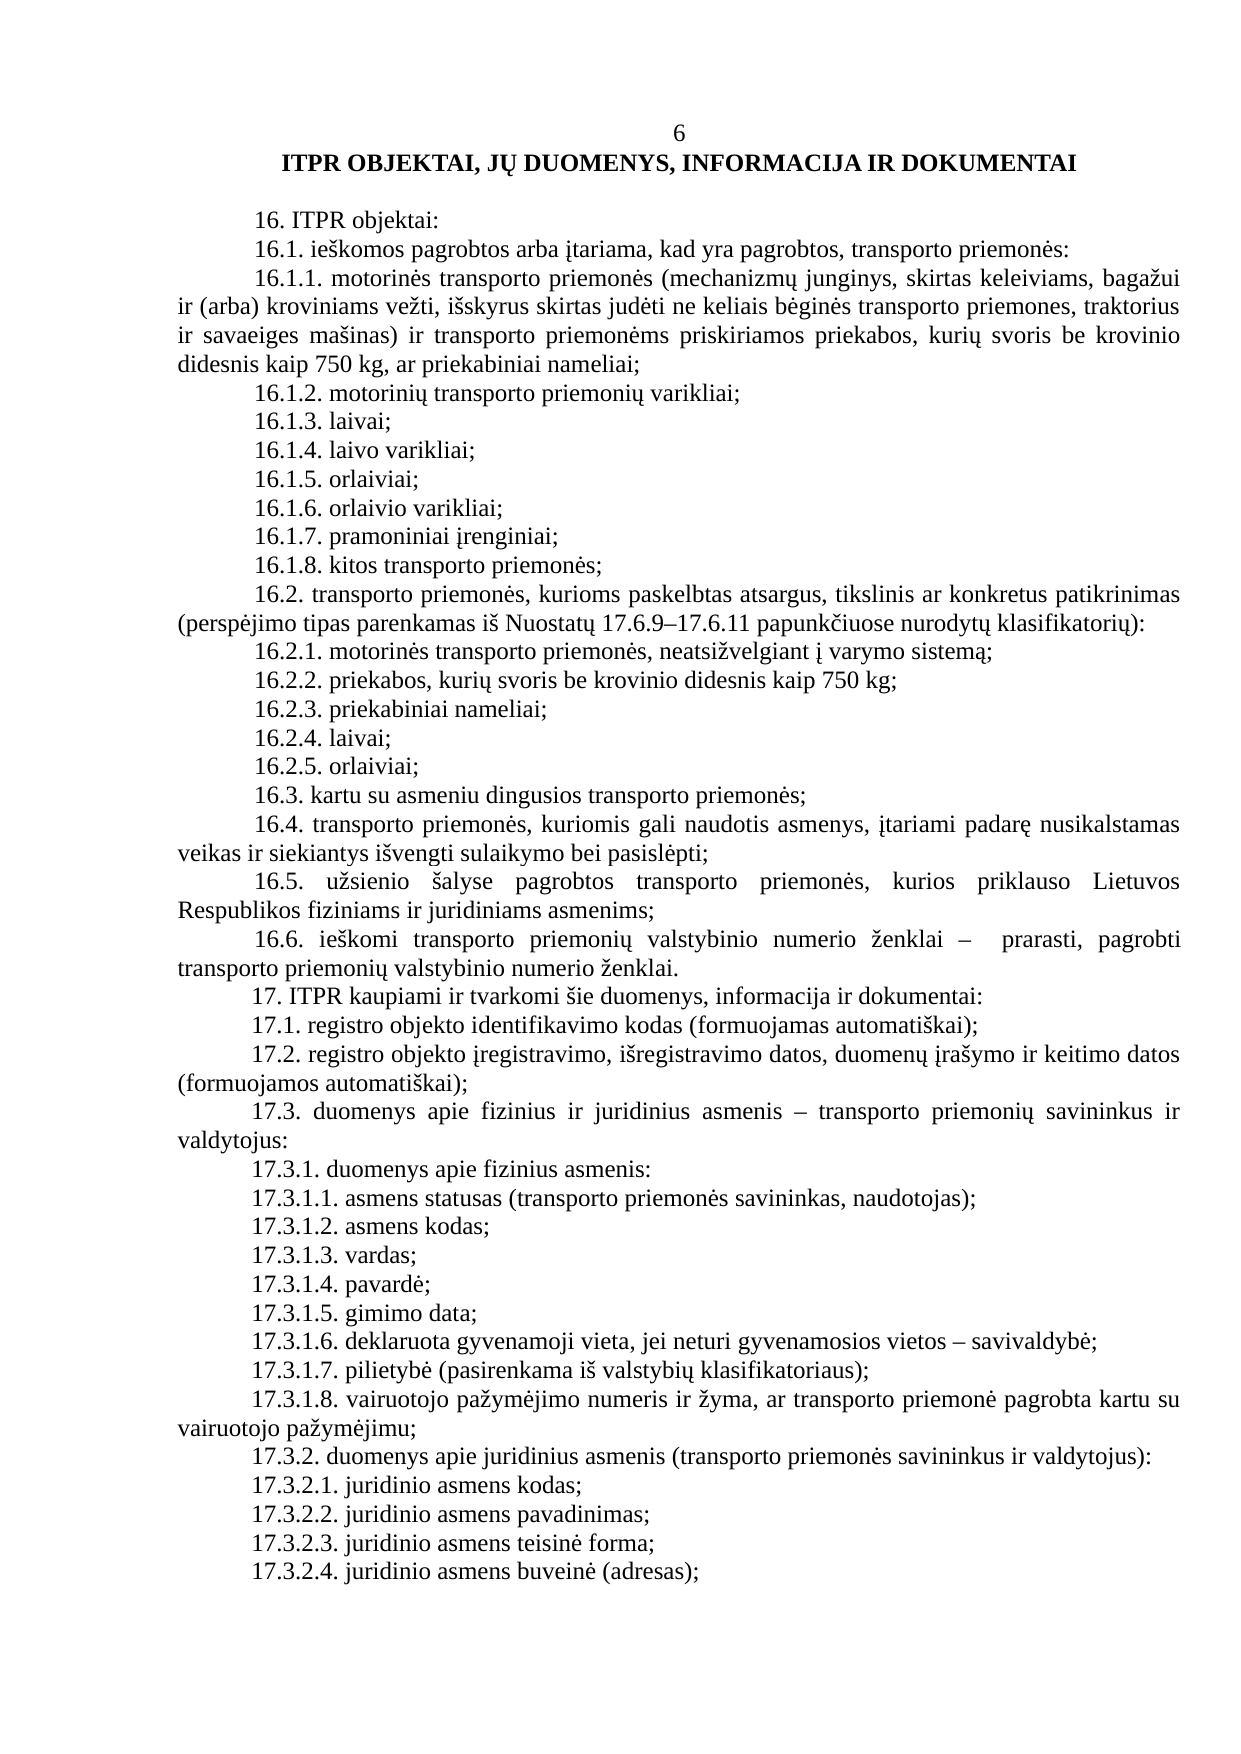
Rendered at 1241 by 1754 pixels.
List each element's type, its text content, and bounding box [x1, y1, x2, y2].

text 17.3.2.3. juridinio asmens teisinė forma; [177, 1528, 1181, 1556]
text 17.2. registro objekto įregistravimo, išregistravimo datos, duomenų įrašymo ir keitimo datos (formuojamos automatiškai); [177, 1039, 1181, 1096]
text 16.2.2. priekabos, kurių svoris be krovinio didesnis kaip 750 kg; [177, 665, 1181, 694]
text 17.3.1.8. vairuotojo pažymėjimo numeris ir žyma, ar transporto priemonė pagrobta kartu su vairuotojo pažymėjimu; [177, 1384, 1181, 1441]
text 17.3.2.2. juridinio asmens pavadinimas; [177, 1499, 1181, 1528]
text 16.2.4. laivai; [177, 723, 1181, 751]
text 16.2.1. motorinės transporto priemonės, neatsižvelgiant į varymo sistemą; [177, 636, 1181, 665]
text 17.3.1. duomenys apie fizinius asmenis: [177, 1154, 1181, 1183]
text 16.1.5. orlaiviai; [177, 464, 1181, 493]
text 16.1.6. orlaivio varikliai; [177, 493, 1181, 521]
text 17.3.1.1. asmens statusas (transporto priemonės savininkas, naudotojas); [177, 1183, 1181, 1211]
text 16. ITPR objektai: [177, 205, 1181, 234]
text 16.1. ieškomos pagrobtos arba įtariama, kad yra pagrobtos, transporto priemonės: [177, 234, 1181, 263]
text 17.3.2.1. juridinio asmens kodas; [177, 1470, 1181, 1499]
text ITPR OBJEKTAI, JŲ DUOMENYS, INFORMACIJA IR DOKUMENTAI [177, 148, 1181, 176]
text 17.3.1.6. deklaruota gyvenamoji vieta, jei neturi gyvenamosios vietos – savivaldybė; [177, 1326, 1181, 1355]
text 16.1.7. pramoniniai įrenginiai; [177, 521, 1181, 550]
text 16.2.5. orlaiviai; [177, 751, 1181, 780]
text 16.6. ieškomi transporto priemonių valstybinio numerio ženklai – prarasti, pagrobti transporto priemonių valstybinio numerio ženklai. [177, 924, 1181, 981]
text 17.1. registro objekto identifikavimo kodas (formuojamas automatiškai); [177, 1010, 1181, 1039]
text 17.3. duomenys apie fizinius ir juridinius asmenis – transporto priemonių savininkus ir valdytojus: [177, 1096, 1181, 1154]
text 16.3. kartu su asmeniu dingusios transporto priemonės; [177, 780, 1181, 809]
text 16.1.3. laivai; [177, 406, 1181, 435]
text 16.2. transporto priemonės, kurioms paskelbtas atsargus, tikslinis ar konkretus patikrinimas (perspėjimo tipas parenkamas iš Nuostatų 17.6.9–17.6.11 papunkčiuose nurodytų klasifikatorių): [177, 579, 1181, 636]
text 16.2.3. priekabiniai nameliai; [177, 694, 1181, 723]
text 17.3.1.7. pilietybė (pasirenkama iš valstybių klasifikatoriaus); [177, 1355, 1181, 1384]
text 16.5. užsienio šalyse pagrobtos transporto priemonės, kurios priklauso Lietuvos Respublikos fiziniams ir juridiniams asmenims; [177, 866, 1181, 924]
text 16.1.2. motorinių transporto priemonių varikliai; [177, 378, 1181, 406]
text 17.3.2. duomenys apie juridinius asmenis (transporto priemonės savininkus ir valdytojus): [177, 1441, 1181, 1470]
text 17.3.1.2. asmens kodas; [177, 1211, 1181, 1240]
text 16.1.1. motorinės transporto priemonės (mechanizmų junginys, skirtas keleiviams, bagažui ir (arba) kroviniams vežti, išskyrus skirtas judėti ne keliais bėginės transporto priemones, traktorius ir savaeiges mašinas) ir transporto priemonėms priskiriamos priekabos, kurių svoris be krovinio didesnis kaip 750 kg, ar priekabiniai nameliai; [177, 263, 1181, 378]
text 17.3.1.5. gimimo data; [177, 1298, 1181, 1326]
text 17.3.1.4. pavardė; [177, 1269, 1181, 1298]
text 16.4. transporto priemonės, kuriomis gali naudotis asmenys, įtariami padarę nusikalstamas veikas ir siekiantys išvengti sulaikymo bei pasislėpti; [177, 809, 1181, 866]
text 16.1.8. kitos transporto priemonės; [177, 550, 1181, 579]
text 17.3.2.4. juridinio asmens buveinė (adresas); [177, 1556, 1181, 1585]
text 16.1.4. laivo varikliai; [177, 435, 1181, 464]
text 17.3.1.3. vardas; [177, 1240, 1181, 1269]
text 17. ITPR kaupiami ir tvarkomi šie duomenys, informacija ir dokumentai: [177, 981, 1181, 1010]
